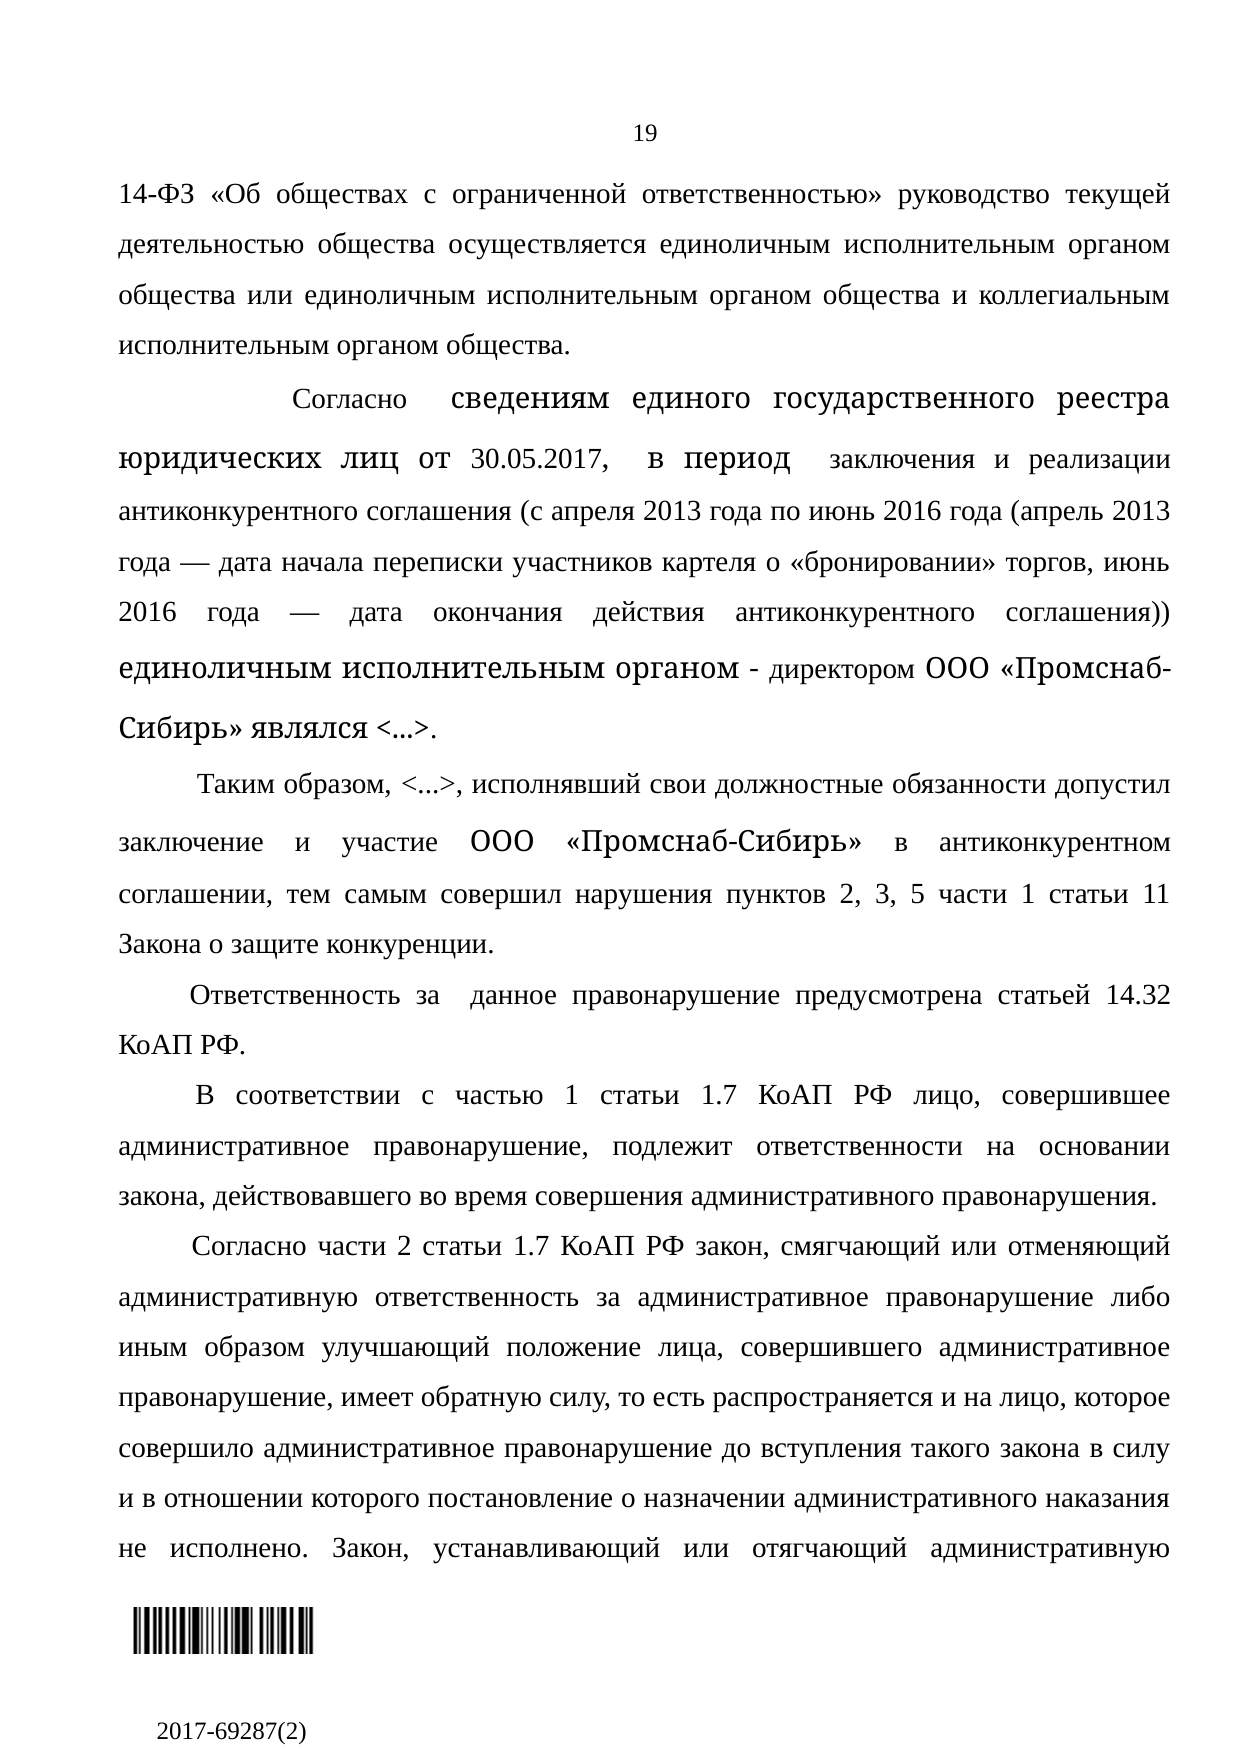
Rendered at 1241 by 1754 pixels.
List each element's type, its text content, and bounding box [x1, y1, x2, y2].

text Ответственность за данное правонарушение предусмотрена статьей 14.32 КоАП РФ. [118, 977, 1171, 1061]
picture [118, 1607, 331, 1654]
text 14-ФЗ «Об обществах с ограниченной ответственностью» руководство текущей деятельностью общества осуществляется единоличным исполнительным органом общества или единоличным исполнительным органом общества и коллегиальным исполнительным органом общества. [118, 176, 1171, 361]
text Таким образом, <...>, исполнявший свои должностные обязанности допустил заключение и участие ООО «Промснаб-Сибирь» в антиконкурентном соглашении, тем самым совершил нарушения пунктов 2, 3, 5 части 1 статьи 11 Закона о защите конкуренции. [118, 766, 1171, 960]
text Согласно сведениям единого государственного реестра юридических лиц от 30.05.2017, в период заключения и реализации антиконкурентного соглашения (с апреля 2013 года по июнь 2016 года (апрель 2013 года — дата начала переписки участников картеля о «бронировании» торгов, июнь 2016 года — дата окончания действия антиконкурентного соглашения)) единоличным исполнительным органом - директором ООО «Промснаб-Сибирь» являлся <...>. [118, 378, 1171, 747]
text Согласно части 2 статьи 1.7 КоАП РФ закон, смягчающий или отменяющий административную ответственность за административное правонарушение либо иным образом улучшающий положение лица, совершившего административное правонарушение, имеет обратную силу, то есть распространяется и на лицо, которое совершило административное правонарушение до вступления такого закона в силу и в отношении которого постановление о назначении административного наказания не исполнено. Закон, устанавливающий или отягчающий административную [118, 1228, 1171, 1564]
text В соответствии с частью 1 статьи 1.7 КоАП РФ лицо, совершившее административное правонарушение, подлежит ответственности на основании закона, действовавшего во время совершения административного правонарушения. [118, 1077, 1171, 1212]
